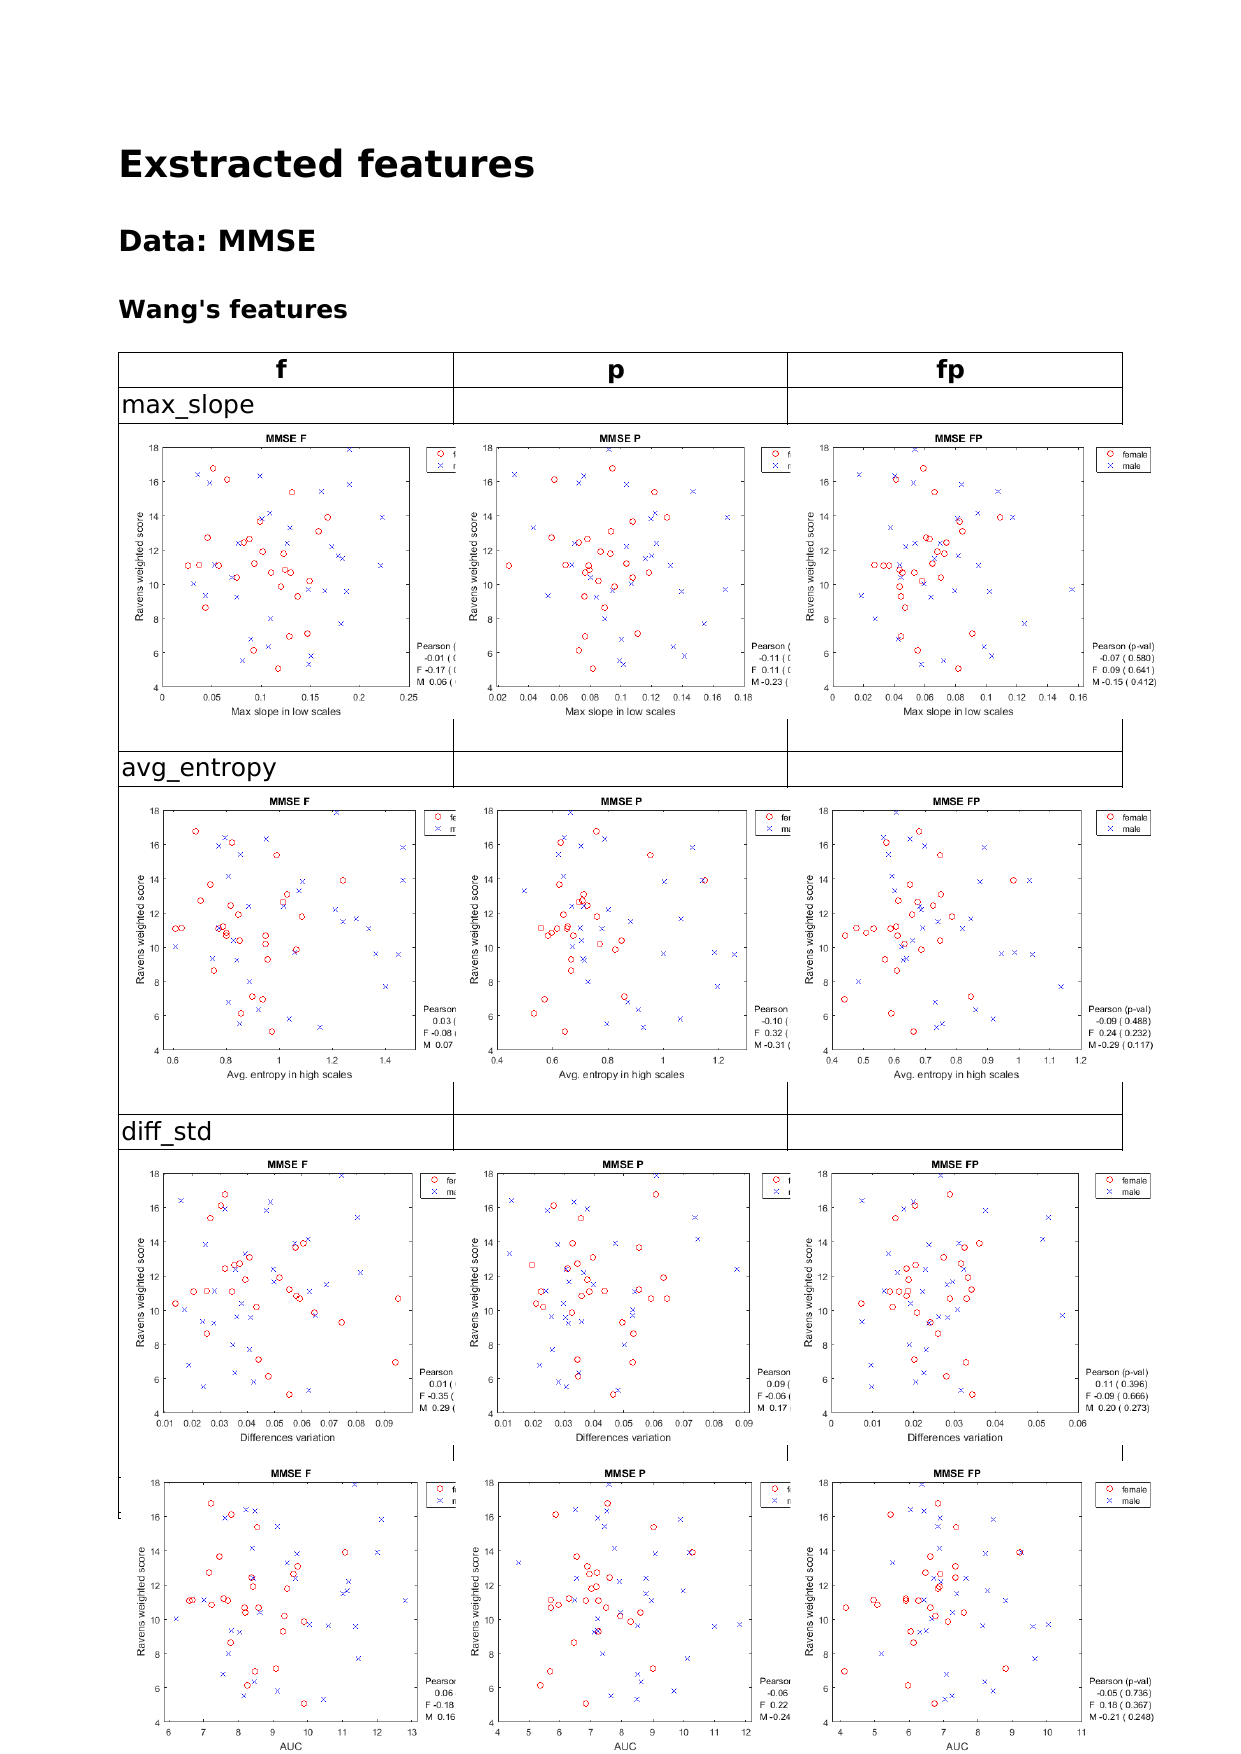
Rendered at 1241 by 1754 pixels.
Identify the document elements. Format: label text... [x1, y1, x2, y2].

table_cell [788, 1445, 1122, 1461]
table_cell [454, 388, 787, 422]
table_cell [119, 787, 453, 1114]
picture [121, 425, 1181, 719]
subtitle Data: MMSE [118, 224, 1122, 258]
subtitle Exstracted features [118, 143, 1122, 187]
table_cell [454, 1445, 787, 1461]
table_cell [454, 1115, 787, 1149]
table_cell [454, 1082, 787, 1114]
table_cell [119, 1150, 453, 1477]
table_cell [788, 1082, 1122, 1114]
table_cell [788, 1115, 1122, 1149]
table_cell [788, 752, 1122, 786]
table_cell [788, 719, 1122, 751]
table_cell max_slope [119, 388, 453, 422]
table_cell [454, 752, 787, 786]
table_header fp [788, 353, 1122, 387]
table_header p [454, 353, 787, 387]
subtitle Wang's features [118, 296, 1122, 325]
table_cell avg_entropy [119, 752, 453, 786]
table_cell [119, 424, 453, 751]
picture [121, 1151, 1181, 1445]
table_cell diff_std [119, 1115, 453, 1149]
picture [121, 1461, 1181, 1754]
table_cell [788, 388, 1122, 422]
table_cell [454, 719, 787, 751]
picture [121, 788, 1181, 1082]
table_header f [119, 353, 453, 387]
